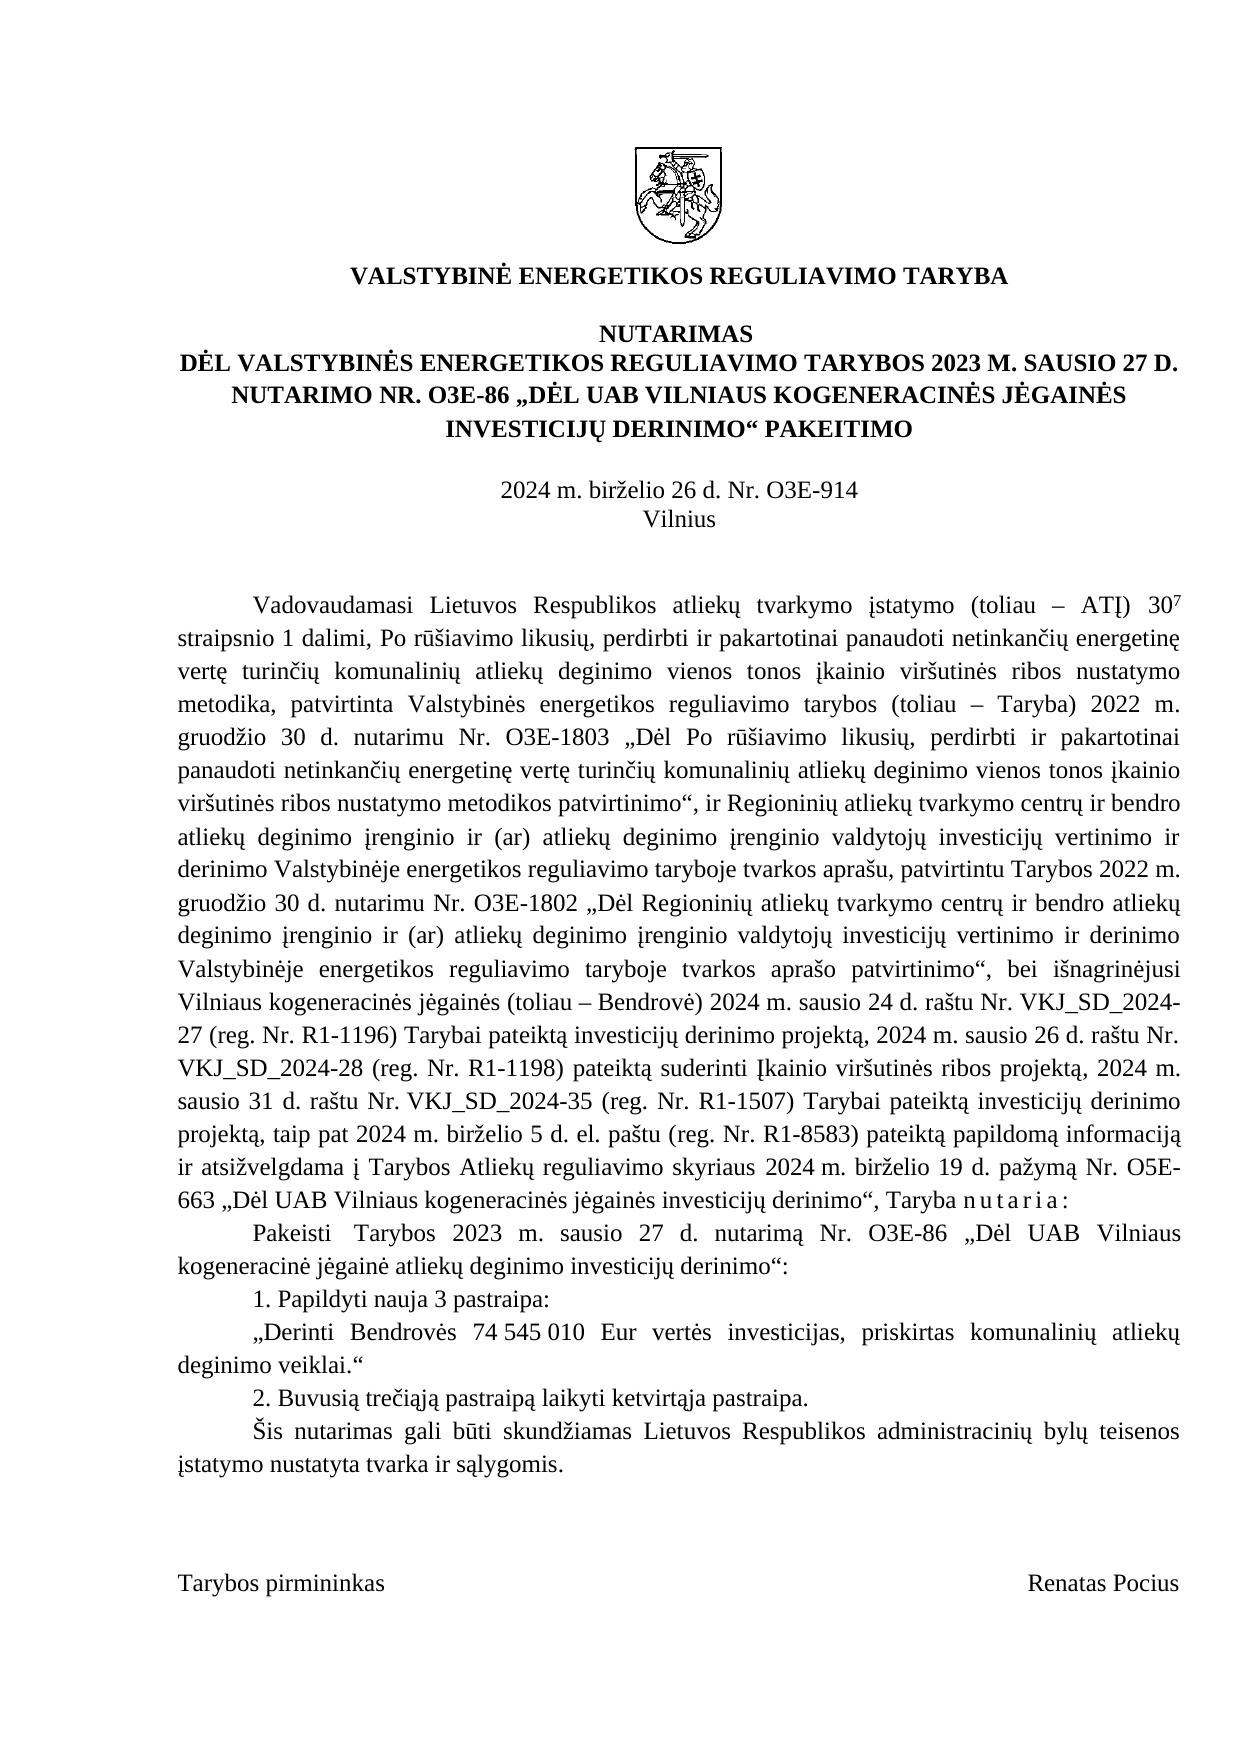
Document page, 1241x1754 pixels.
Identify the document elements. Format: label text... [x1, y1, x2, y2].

text DĖL Valstybinės energetikos reguliavimo tarybos 2023 m. sausio 27 d. nutarimo Nr. O3E-86 „Dėl UAB Vilniaus kogeneracinės jėgainės investicijų derinimo“ pakeitimo [177, 348, 1181, 442]
text Šis nutarimas gali būti skundžiamas Lietuvos Respublikos administracinių bylų teisenos įstatymo nustatyta tvarka ir sąlygomis. [177, 1416, 1181, 1478]
text NUTARIMAS [177, 319, 1181, 348]
text Pakeisti Tarybos 2023 m. sausio 27 d. nutarimą Nr. O3E-86 „Dėl UAB Vilniaus kogeneracinė jėgainė atliekų deginimo investicijų derinimo“: [177, 1218, 1181, 1279]
text 1. Papildyti nauja 3 pastraipa: [177, 1284, 1181, 1313]
text Vilnius [177, 504, 1181, 533]
text 2024 m. birželio 26 d. Nr. O3E-914 [177, 475, 1181, 504]
text Vadovaudamasi Lietuvos Respublikos atliekų tvarkymo įstatymo (toliau – ATĮ) 307 straipsnio 1 dalimi, Po rūšiavimo likusių, perdirbti ir pakartotinai panaudoti netinkančių energetinę vertę turinčių komunalinių atliekų deginimo vienos tonos įkainio viršutinės ribos nustatymo metodika, patvirtinta Valstybinės energetikos reguliavimo tarybos (toliau – Taryba) 2022 m. gruodžio 30 d. nutarimu Nr. O3E-1803 „Dėl Po rūšiavimo likusių, perdirbti ir pakartotinai panaudoti netinkančių energetinę vertę turinčių komunalinių atliekų deginimo vienos tonos įkainio viršutinės ribos nustatymo metodikos patvirtinimo“, ir Regioninių atliekų tvarkymo centrų ir bendro atliekų deginimo įrenginio ir (ar) atliekų deginimo įrenginio valdytojų investicijų vertinimo ir derinimo Valstybinėje energetikos reguliavimo taryboje tvarkos aprašu, patvirtintu Tarybos 2022 m. gruodžio 30 d. nutarimu Nr. O3E-1802 „Dėl Regioninių atliekų tvarkymo centrų ir bendro atliekų deginimo įrenginio ir (ar) atliekų deginimo įrenginio valdytojų investicijų vertinimo ir derinimo Valstybinėje energetikos reguliavimo taryboje tvarkos aprašo patvirtinimo“, bei išnagrinėjusi Vilniaus kogeneracinės jėgainės (toliau – Bendrovė) 2024 m. sausio 24 d. raštu Nr. VKJ_SD_2024-27 (reg. Nr. R1-1196) Tarybai pateiktą investicijų derinimo projektą, 2024 m. sausio 26 d. raštu Nr. VKJ_SD_2024-28 (reg. Nr. R1-1198) pateiktą suderinti Įkainio viršutinės ribos projektą, 2024 m. sausio 31 d. raštu Nr. VKJ_SD_2024-35 (reg. Nr. R1-1507) Tarybai pateiktą investicijų derinimo projektą, taip pat 2024 m. birželio 5 d. el. paštu (reg. Nr. R1-8583) pateiktą papildomą informaciją ir atsižvelgdama į Tarybos Atliekų reguliavimo skyriaus 2024 m. birželio 19 d. pažymą Nr. O5E-663 „Dėl UAB Vilniaus kogeneracinės jėgainės investicijų derinimo“, Taryba nutaria: [177, 590, 1181, 1213]
text 2. Buvusią trečiąją pastraipą laikyti ketvirtąja pastraipa. [177, 1383, 1181, 1412]
text Valstybinė energetikos reguliavimo taryba [177, 261, 1181, 290]
text Tarybos pirmininkas Renatas Pocius [177, 1568, 1181, 1597]
text „Derinti Bendrovės 74 545 010 Eur vertės investicijas, priskirtas komunalinių atliekų deginimo veiklai.“ [177, 1317, 1181, 1379]
